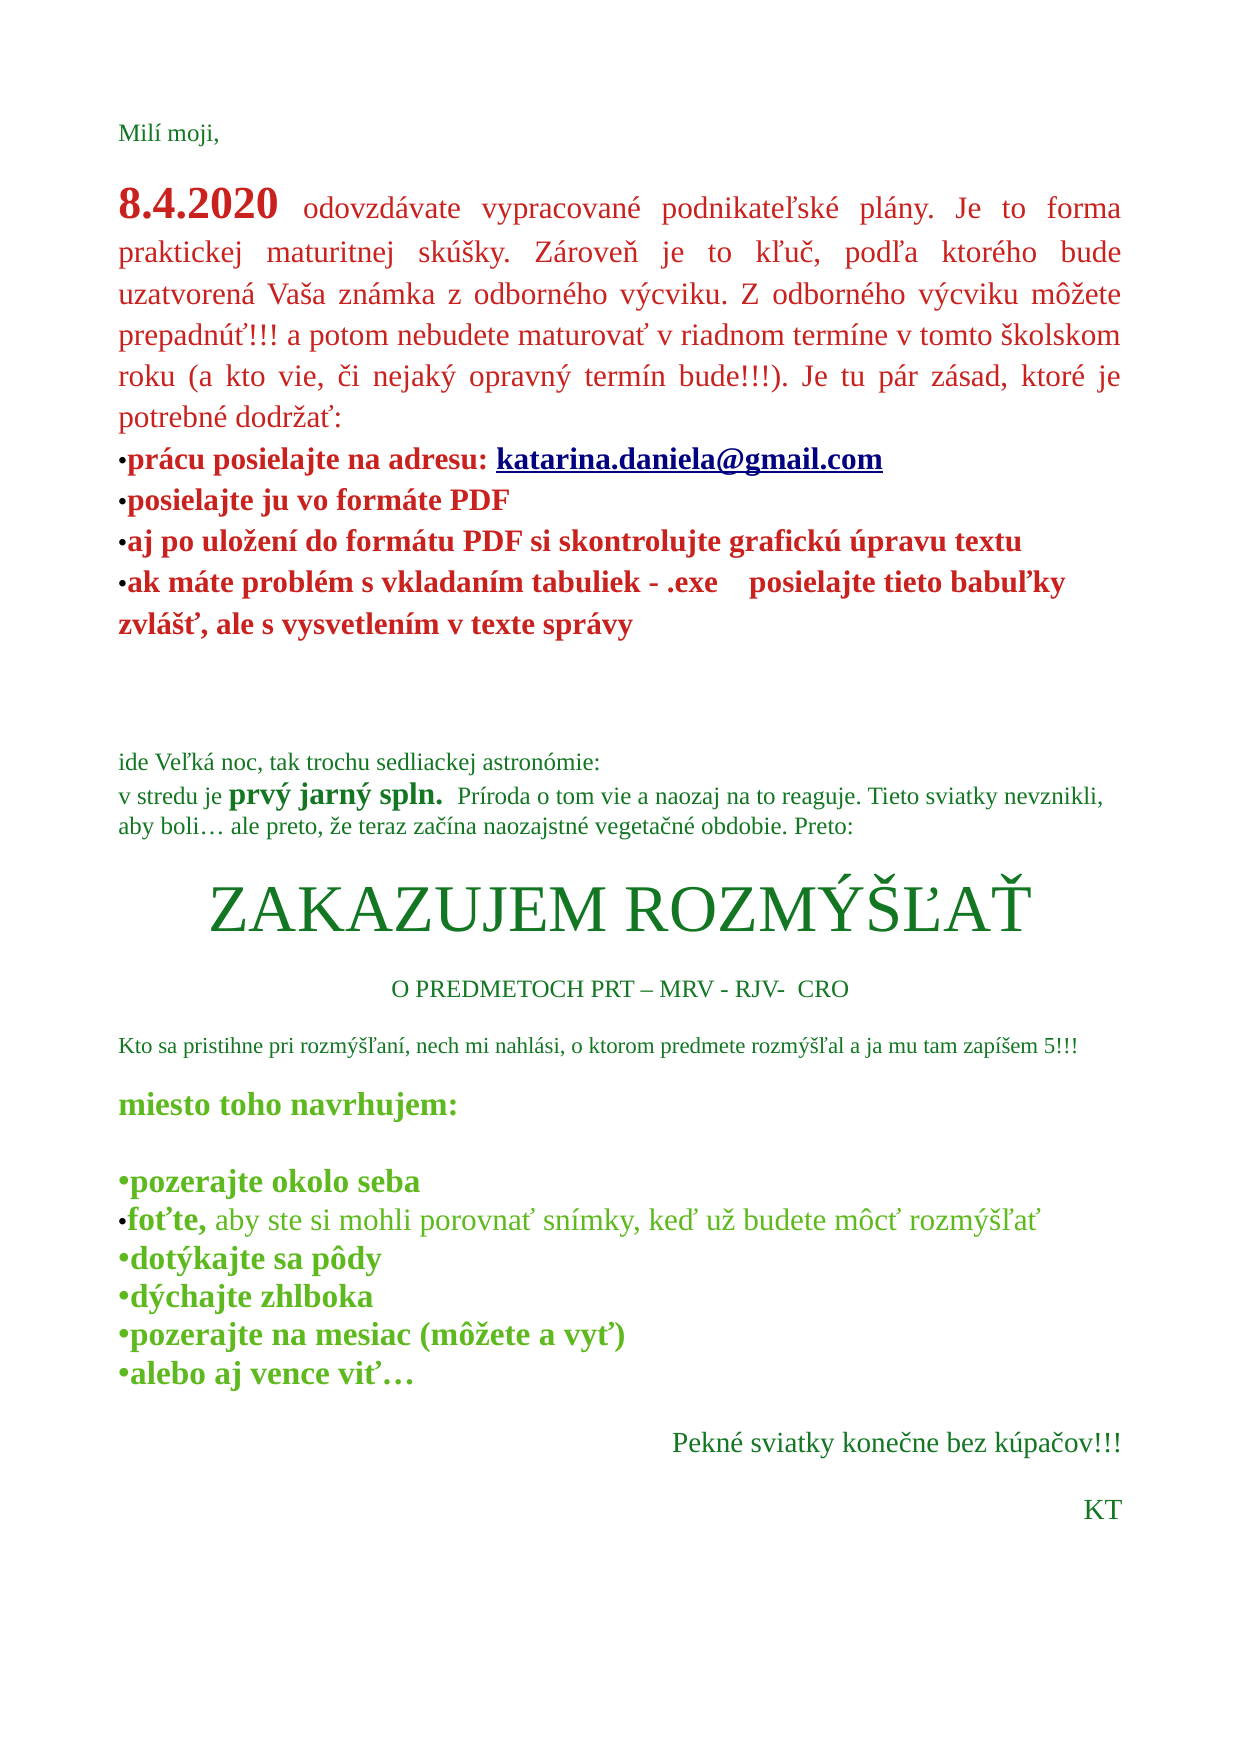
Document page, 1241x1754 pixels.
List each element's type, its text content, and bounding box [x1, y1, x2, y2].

list prácu posielajte na adresu: katarina.daniela@gmail.com [118, 440, 1122, 476]
list posielajte ju vo formáte PDF [118, 481, 1122, 517]
text Kto sa pristihne pri rozmýšľaní, nech mi nahlási, o ktorom predmete rozmýšľal a ja mu tam zapíšem 5!!! [118, 1032, 1122, 1058]
text KT [118, 1492, 1122, 1525]
text ide Veľká noc, tak trochu sedliackej astronómie: [118, 747, 1122, 776]
text Pekné sviatky konečne bez kúpačov!!! [118, 1425, 1122, 1458]
text ZAKAZUJEM ROZMÝŠĽAŤ [118, 869, 1122, 946]
text miesto toho navrhujem: [118, 1084, 1122, 1123]
list dýchajte zhlboka [118, 1276, 1122, 1314]
list foťte, aby ste si mohli porovnať snímky, keď už budete môcť rozmýšľať [118, 1199, 1122, 1238]
text Milí moji, [118, 118, 1122, 147]
list pozerajte na mesiac (môžete a vyť) [118, 1314, 1122, 1353]
text O PREDMETOCH PRT – MRV - RJV- CRO [118, 974, 1122, 1003]
list pozerajte okolo seba [118, 1161, 1122, 1199]
list alebo aj vence viť… [118, 1353, 1122, 1391]
text 8.4.2020 odovzdávate vypracované podnikateľské plány. Je to forma praktickej maturitnej skúšky. Zároveň je to kľuč, podľa ktorého bude uzatvorená Vaša známka z odborného výcviku. Z odborného výcviku môžete prepadnúť!!! a potom nebudete maturovať v riadnom termíne v tomto školskom roku (a kto vie, či nejaký opravný termín bude!!!). Je tu pár zásad, ktoré je potrebné dodržať: [118, 176, 1122, 434]
text v stredu je prvý jarný spln. Príroda o tom vie a naozaj na to reaguje. Tieto sviatky nevznikli, aby boli… ale preto, že teraz začína naozajstné vegetačné obdobie. Preto: [118, 776, 1122, 840]
list aj po uložení do formátu PDF si skontrolujte grafickú úpravu textu [118, 522, 1122, 558]
list ak máte problém s vkladaním tabuliek - .exe posielajte tieto babuľky zvlášť, ale s vysvetlením v texte správy [118, 564, 1122, 641]
list dotýkajte sa pôdy [118, 1238, 1122, 1276]
